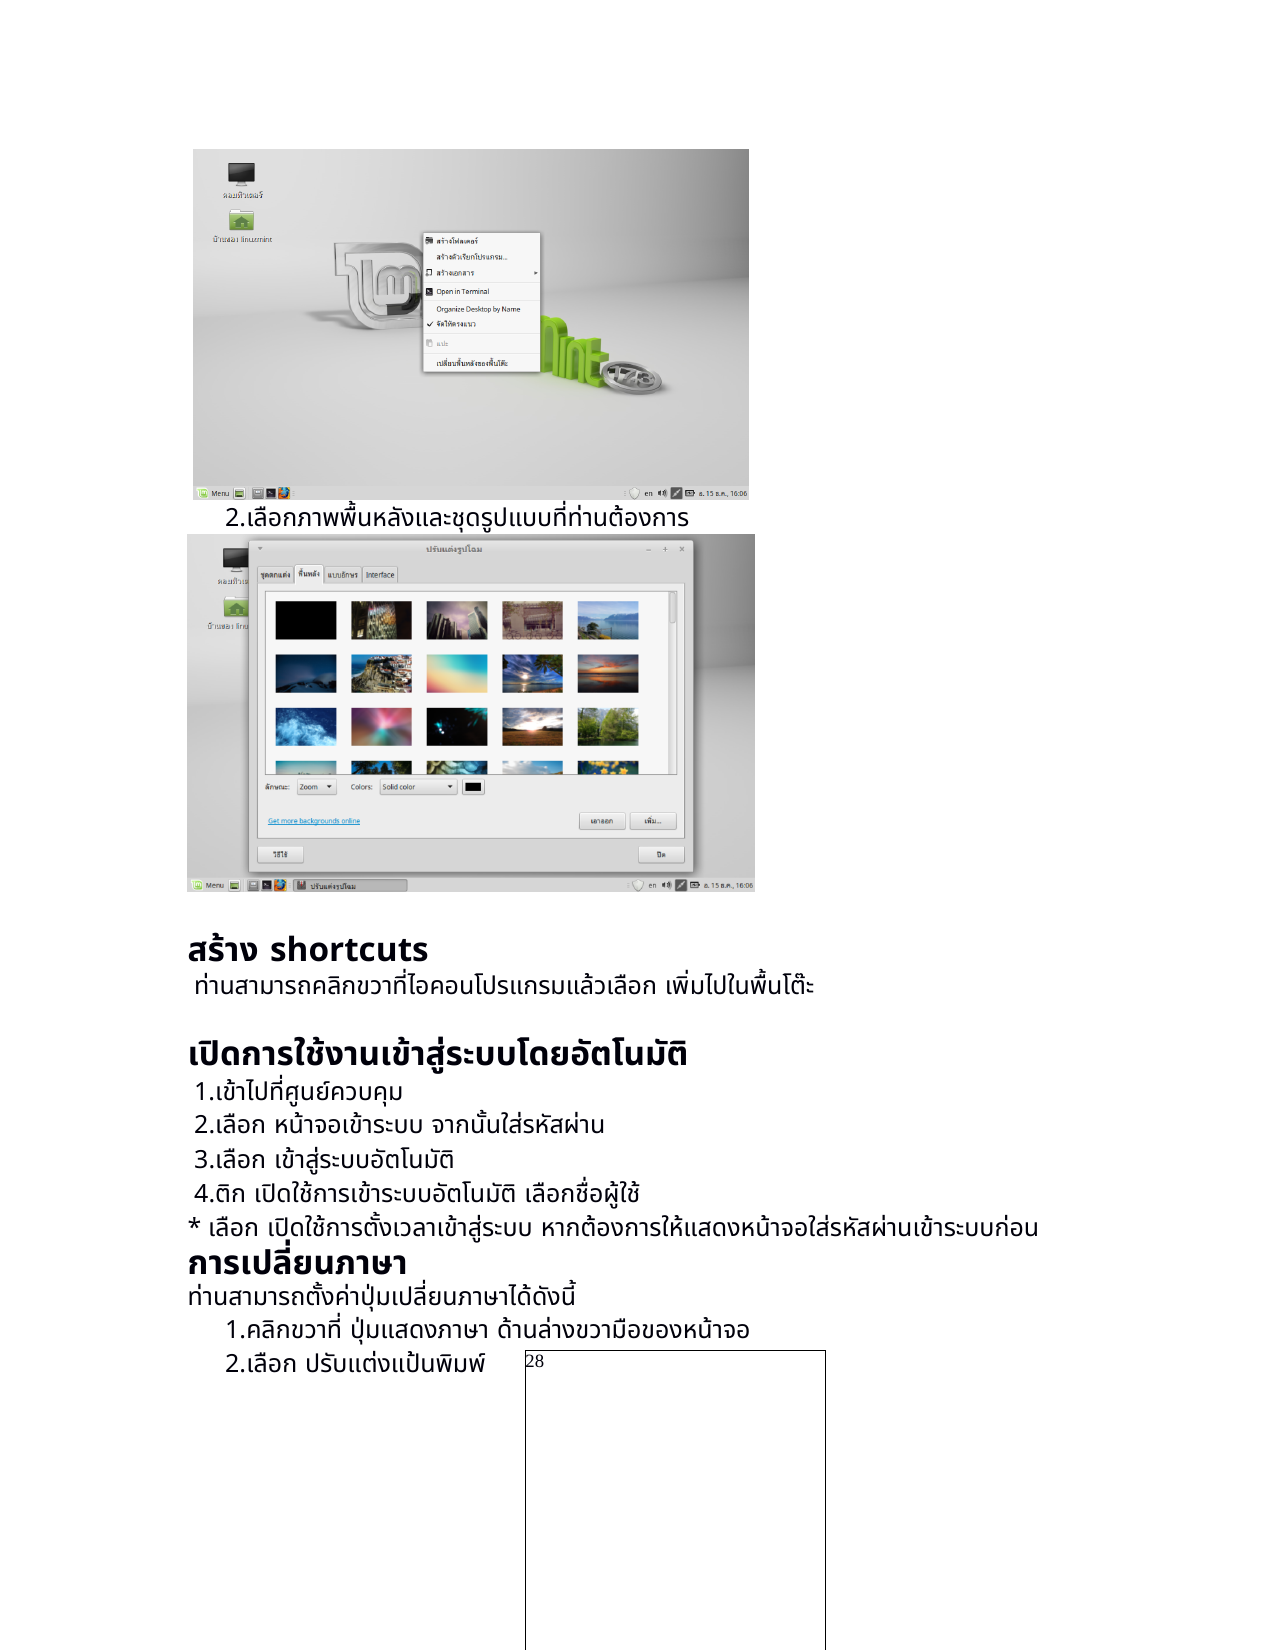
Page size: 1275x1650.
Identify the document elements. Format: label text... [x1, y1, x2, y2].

text 4.ติก เปิดใช้การเข้าระบบอัตโนมัติ เลือกชื่อผู้ใช้ [187, 1175, 1162, 1209]
text * เลือก เปิดใช้การตั้งเวลาเข้าสู่ระบบ หากต้องการให้แสดงหน้าจอใส่รหัสผ่านเข้าระบบก่อน [187, 1209, 1162, 1243]
picture [193, 149, 749, 500]
list เลือก ปรับแต่งแป้นพิมพ์ [225, 1346, 1162, 1379]
text 1.เข้าไปที่ศูนย์ควบคุม [187, 1073, 1162, 1107]
list เลือกภาพพื้นหลังและชุดรูปแบบที่ท่านต้องการ [225, 500, 1162, 534]
list คลิกขวาที่ ปุ่มแสดงภาษา ด้านล่างขวามือของหน้าจอ [225, 1311, 1162, 1346]
text เปิดการใช้งานเข้าสู่ระบบโดยอัตโนมัติ [187, 1034, 1162, 1073]
text 3.เลือก เข้าสู่ระบบอัตโนมัติ [187, 1141, 1162, 1175]
text สร้าง shortcuts [187, 926, 1162, 971]
text ท่านสามารถตั้งค่าปุ่มเปลี่ยนภาษาได้ดังนี้ [187, 1282, 1162, 1311]
text การเปลี่ยนภาษา [187, 1243, 1162, 1282]
text 2.เลือก หน้าจอเข้าระบบ จากนั้นใส่รหัสผ่าน [187, 1107, 1162, 1141]
text ท่านสามารถคลิกขวาที่ไอคอนโปรแกรมแล้วเลือก เพิ่มไปในพื้นโต๊ะ [187, 971, 1162, 1000]
picture [187, 534, 755, 892]
